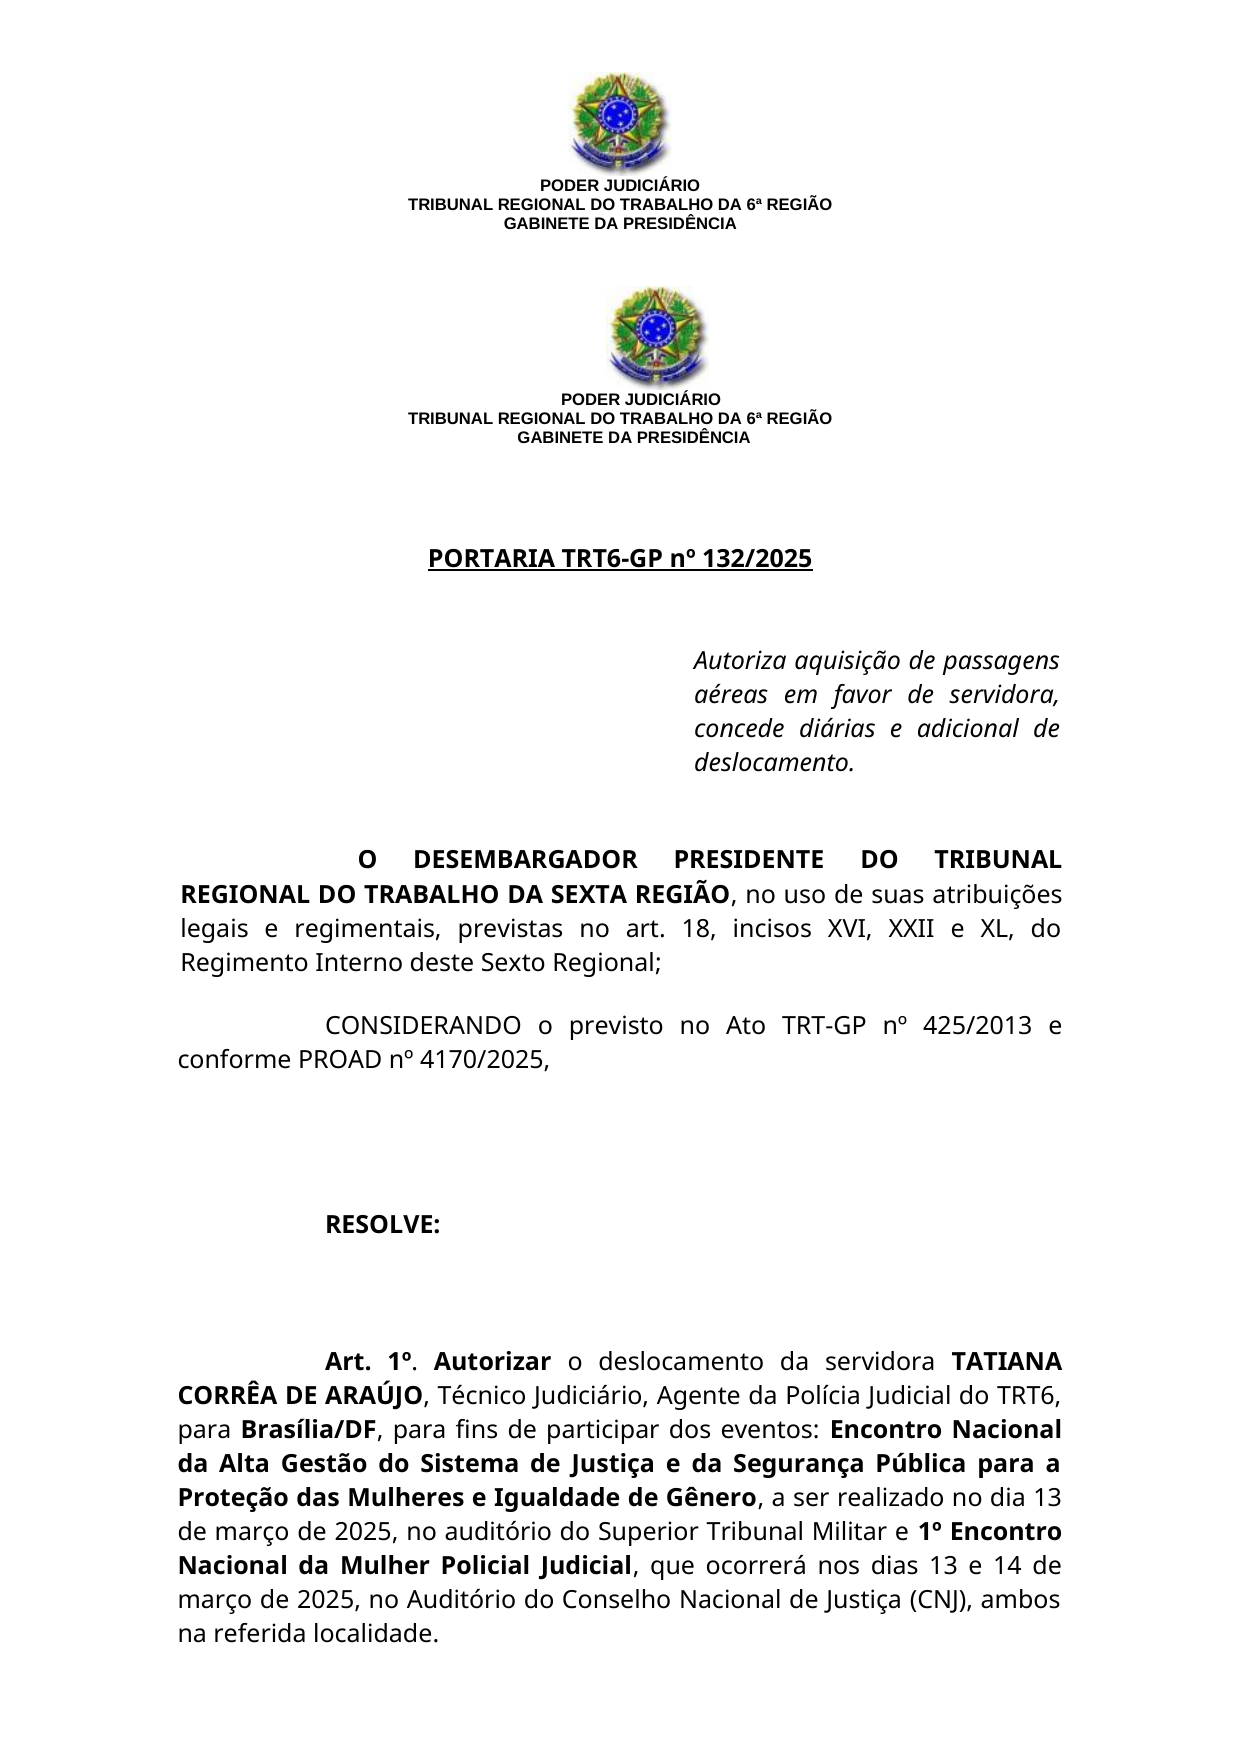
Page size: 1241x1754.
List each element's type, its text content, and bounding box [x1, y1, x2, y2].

text CONSIDERANDO o previsto no Ato TRT-GP nº 425/2013 e conforme PROAD nº 4170/2025, [177, 1008, 1063, 1076]
text TRIBUNAL REGIONAL DO TRABALHO DA 6ª REGIÃO [177, 408, 1063, 428]
text Art. 1º. Autorizar o deslocamento da servidora TATIANA CORRÊA DE ARAÚJO, Técnico Judiciário, Agente da Polícia Judicial do TRT6, para Brasília/DF, para fins de participar dos eventos: Encontro Nacional da Alta Gestão do Sistema de Justiça e da Segurança Pública para a Proteção das Mulheres e Igualdade de Gênero, a ser realizado no dia 13 de março de 2025, no auditório do Superior Tribunal Militar e 1º Encontro Nacional da Mulher Policial Judicial, que ocorrerá nos dias 13 e 14 de março de 2025, no Auditório do Conselho Nacional de Justiça (CNJ), ambos na referida localidade. [177, 1343, 1062, 1650]
text O DESEMBARGADOR PRESIDENTE DO TRIBUNAL REGIONAL DO TRABALHO DA SEXTA REGIÃO, no uso de suas atribuições legais e regimentais, previstas no art. 18, incisos XVI, XXII e XL, do Regimento Interno deste Sexto Regional; [180, 842, 1063, 978]
text PODER JUDICIÁRIO [177, 389, 1063, 408]
text Autoriza aquisição de passagens aéreas em favor de servidora, concede diárias e adicional de deslocamento. [694, 643, 1063, 779]
text PORTARIA TRT6-GP nº 132/2025 [177, 541, 1063, 574]
text GABINETE DA PRESIDÊNCIA [177, 428, 1063, 447]
text RESOLVE: [177, 1207, 1063, 1241]
